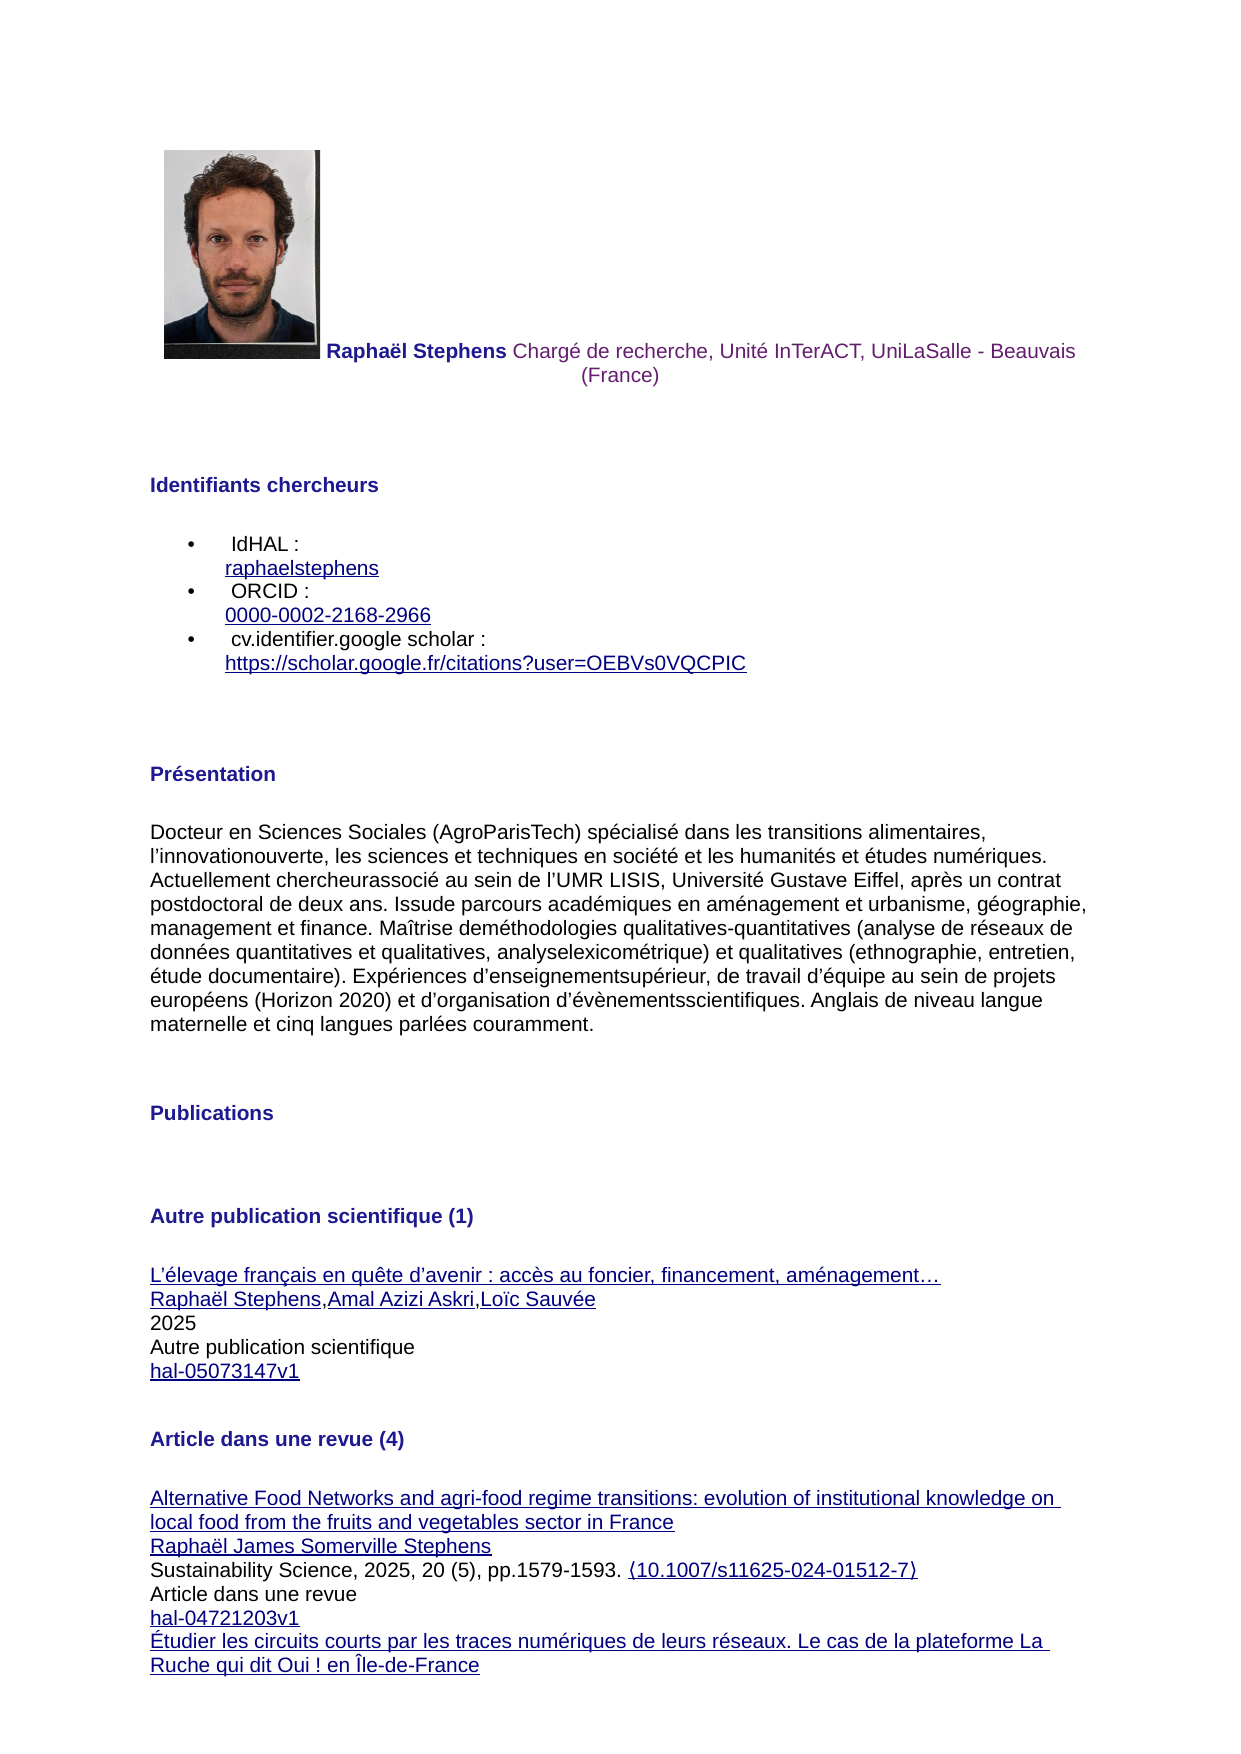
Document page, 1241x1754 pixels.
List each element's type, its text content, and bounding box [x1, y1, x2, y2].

subtitle Article dans une revue (4) [150, 1427, 1090, 1451]
subtitle Identifiants chercheurs [150, 473, 1090, 497]
list ORCID : [187, 579, 1090, 603]
text Docteur en Sciences Sociales (AgroParisTech) spécialisé dans les transitions alimentaires, l’innovationouverte, les sciences et techniques en société et les humanités et études numériques. Actuellement chercheurassocié au sein de l’UMR LISIS, Université Gustave Eiffel, après un contrat postdoctoral de deux ans. Issude parcours académiques en aménagement et urbanisme, géographie, management et finance. Maîtrise deméthodologies qualitatives-quantitatives (analyse de réseaux de données quantitatives et qualitatives, analyselexicométrique) et qualitatives (ethnographie, entretien, étude documentaire). Expériences d’enseignementsupérieur, de travail d’équipe au sein de projets européens (Horizon 2020) et d’organisation d’évènementsscientifiques. Anglais de niveau langue maternelle et cinq langues parlées couramment. [150, 820, 1090, 1036]
table_cell Étudier les circuits courts par les traces numériques de leurs réseaux. Le cas de la plateforme La Ruche qui dit Oui ! en Île-de-France [150, 1629, 1090, 1677]
table_header Alternative Food Networks and agri-food regime transitions: evolution of institutional knowledge on local food from the fruits and vegetables sector in France Raphaël James Somerville Stephens Sustainability Science, 2025, 20 (5), pp.1579-1593. ⟨10.1007/s11625-024-01512-7⟩ Article dans une revue hal-04721203v1 [150, 1486, 1090, 1629]
table_header L’élevage français en quête d’avenir : accès au foncier, financement, aménagement… Raphaël Stephens,Amal Azizi Askri,Loïc Sauvée 2025 Autre publication scientifique hal-05073147v1 [150, 1263, 1090, 1382]
picture [164, 150, 321, 359]
list https://scholar.google.fr/citations?user=OEBVs0VQCPIC [187, 651, 1090, 675]
subtitle Publications [150, 1101, 1090, 1125]
list IdHAL : [187, 531, 1090, 555]
list cv.identifier.google scholar : [187, 627, 1090, 651]
list 0000-0002-2168-2966 [187, 603, 1090, 627]
subtitle Autre publication scientifique (1) [150, 1204, 1090, 1228]
list raphaelstephens [187, 555, 1090, 579]
subtitle Raphaël Stephens Chargé de recherche, Unité InTerACT, UniLaSalle - Beauvais (France) [150, 150, 1090, 387]
subtitle Présentation [150, 762, 1090, 786]
